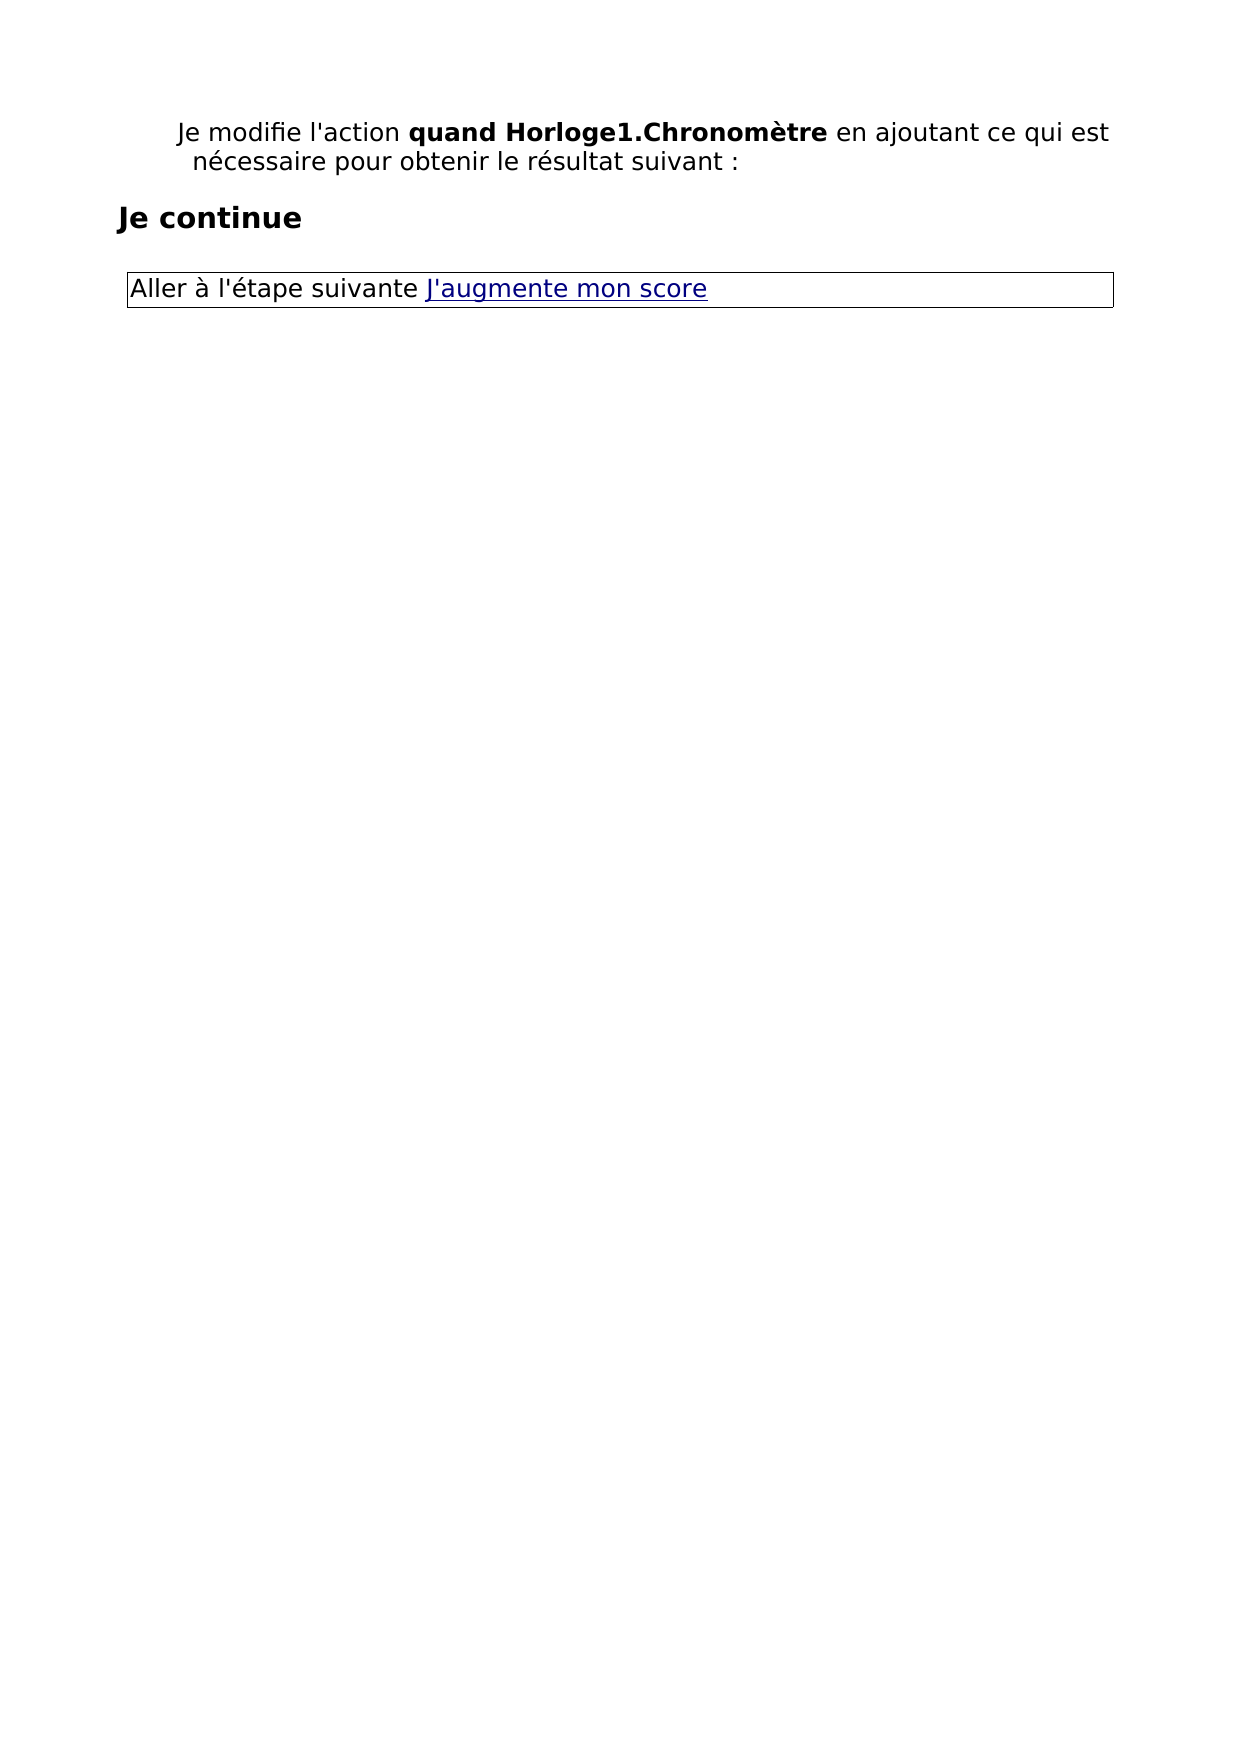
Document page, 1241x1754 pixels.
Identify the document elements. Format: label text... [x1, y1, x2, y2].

subtitle Je continue [118, 201, 1122, 235]
table_header Aller à l'étape suivante J'augmente mon score [128, 273, 1113, 307]
list Je modifie l'action quand Horloge1.Chronomètre en ajoutant ce qui est nécessaire pour obtenir le résultat suivant : [177, 118, 1122, 176]
